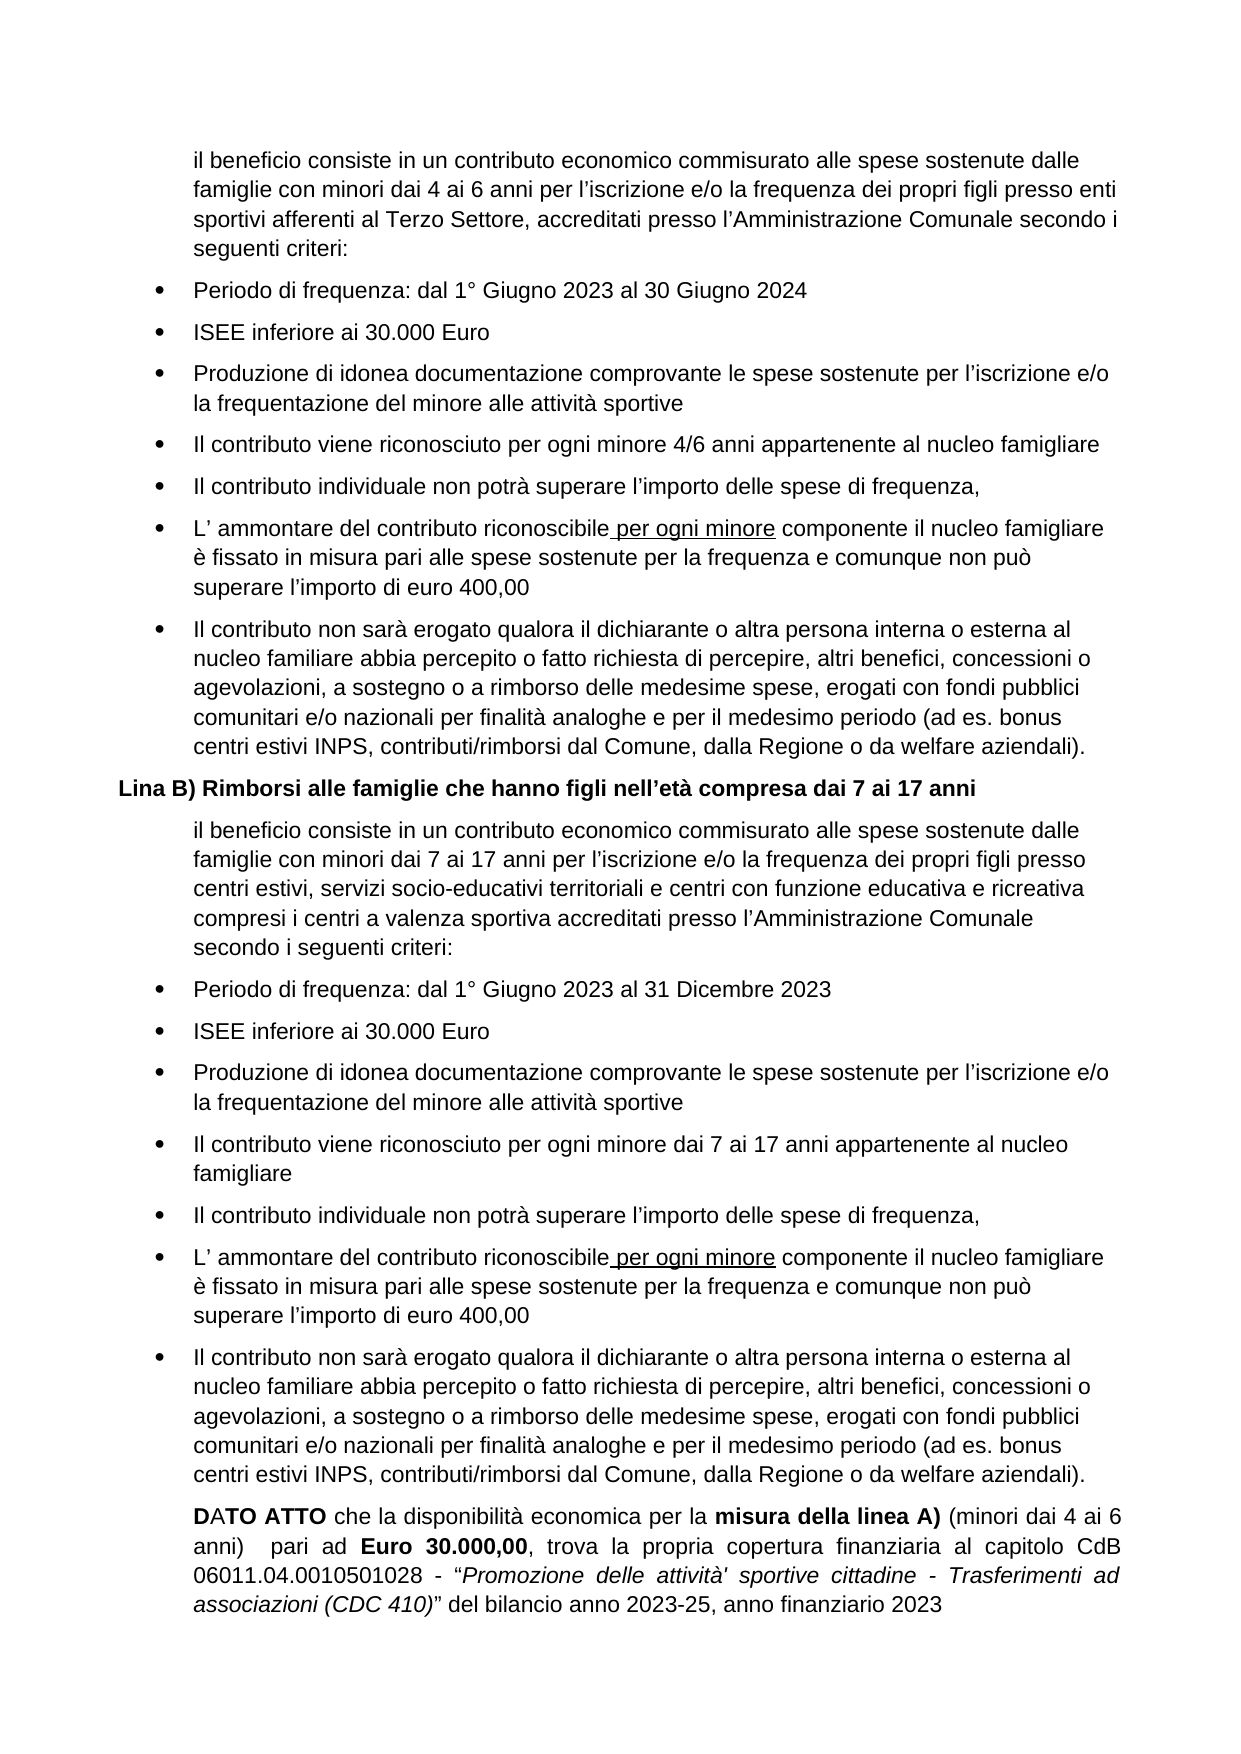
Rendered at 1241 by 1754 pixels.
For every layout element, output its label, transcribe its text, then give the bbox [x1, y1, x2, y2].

list Il contributo non sarà erogato qualora il dichiarante o altra persona interna o esterna al nucleo familiare abbia percepito o fatto richiesta di percepire, altri benefici, concessioni o agevolazioni, a sostegno o a rimborso delle medesime spese, erogati con fondi pubblici comunitari e/o nazionali per finalità analoghe e per il medesimo periodo (ad es. bonus centri estivi INPS, contributi/rimborsi dal Comune, dalla Regione o da welfare aziendali). [156, 1345, 1122, 1488]
text DATO ATTO che la disponibilità economica per la misura della linea A) (minori dai 4 ai 6 anni) pari ad Euro 30.000,00, trova la propria copertura finanziaria al capitolo CdB 06011.04.0010501028 - “Promozione delle attività' sportive cittadine - Trasferimenti ad associazioni (CDC 410)” del bilancio anno 2023-25, anno finanziario 2023 [193, 1504, 1122, 1618]
list L’ ammontare del contributo riconoscibile per ogni minore componente il nucleo famigliare è fissato in misura pari alle spese sostenute per la frequenza e comunque non può superare l’importo di euro 400,00 [156, 516, 1122, 600]
text il beneficio consiste in un contributo economico commisurato alle spese sostenute dalle famiglie con minori dai 7 ai 17 anni per l’iscrizione e/o la frequenza dei propri figli presso centri estivi, servizi socio-educativi territoriali e centri con funzione educativa e ricreativa compresi i centri a valenza sportiva accreditati presso l’Amministrazione Comunale secondo i seguenti criteri: [193, 817, 1122, 960]
list Il contributo viene riconosciuto per ogni minore 4/6 anni appartenente al nucleo famigliare [156, 432, 1122, 458]
list Periodo di frequenza: dal 1° Giugno 2023 al 31 Dicembre 2023 [156, 977, 1122, 1002]
list Il contributo non sarà erogato qualora il dichiarante o altra persona interna o esterna al nucleo familiare abbia percepito o fatto richiesta di percepire, altri benefici, concessioni o agevolazioni, a sostegno o a rimborso delle medesime spese, erogati con fondi pubblici comunitari e/o nazionali per finalità analoghe e per il medesimo periodo (ad es. bonus centri estivi INPS, contributi/rimborsi dal Comune, dalla Regione o da welfare aziendali). [156, 616, 1122, 759]
list Il contributo viene riconosciuto per ogni minore dai 7 ai 17 anni appartenente al nucleo famigliare [156, 1131, 1122, 1186]
list Il contributo individuale non potrà superare l’importo delle spese di frequenza, [156, 1202, 1122, 1228]
list Periodo di frequenza: dal 1° Giugno 2023 al 30 Giugno 2024 [156, 277, 1122, 303]
text Lina B) Rimborsi alle famiglie che hanno figli nell’età compresa dai 7 ai 17 anni [118, 776, 1122, 801]
list L’ ammontare del contributo riconoscibile per ogni minore componente il nucleo famigliare è fissato in misura pari alle spese sostenute per la frequenza e comunque non può superare l’importo di euro 400,00 [156, 1244, 1122, 1328]
list ISEE inferiore ai 30.000 Euro [156, 319, 1122, 345]
list Il contributo individuale non potrà superare l’importo delle spese di frequenza, [156, 474, 1122, 499]
list Produzione di idonea documentazione comprovante le spese sostenute per l’iscrizione e/o la frequentazione del minore alle attività sportive [156, 1060, 1122, 1115]
text il beneficio consiste in un contributo economico commisurato alle spese sostenute dalle famiglie con minori dai 4 ai 6 anni per l’iscrizione e/o la frequenza dei propri figli presso enti sportivi afferenti al Terzo Settore, accreditati presso l’Amministrazione Comunale secondo i seguenti criteri: [193, 148, 1122, 261]
list Produzione di idonea documentazione comprovante le spese sostenute per l’iscrizione e/o la frequentazione del minore alle attività sportive [156, 361, 1122, 416]
list ISEE inferiore ai 30.000 Euro [156, 1018, 1122, 1044]
